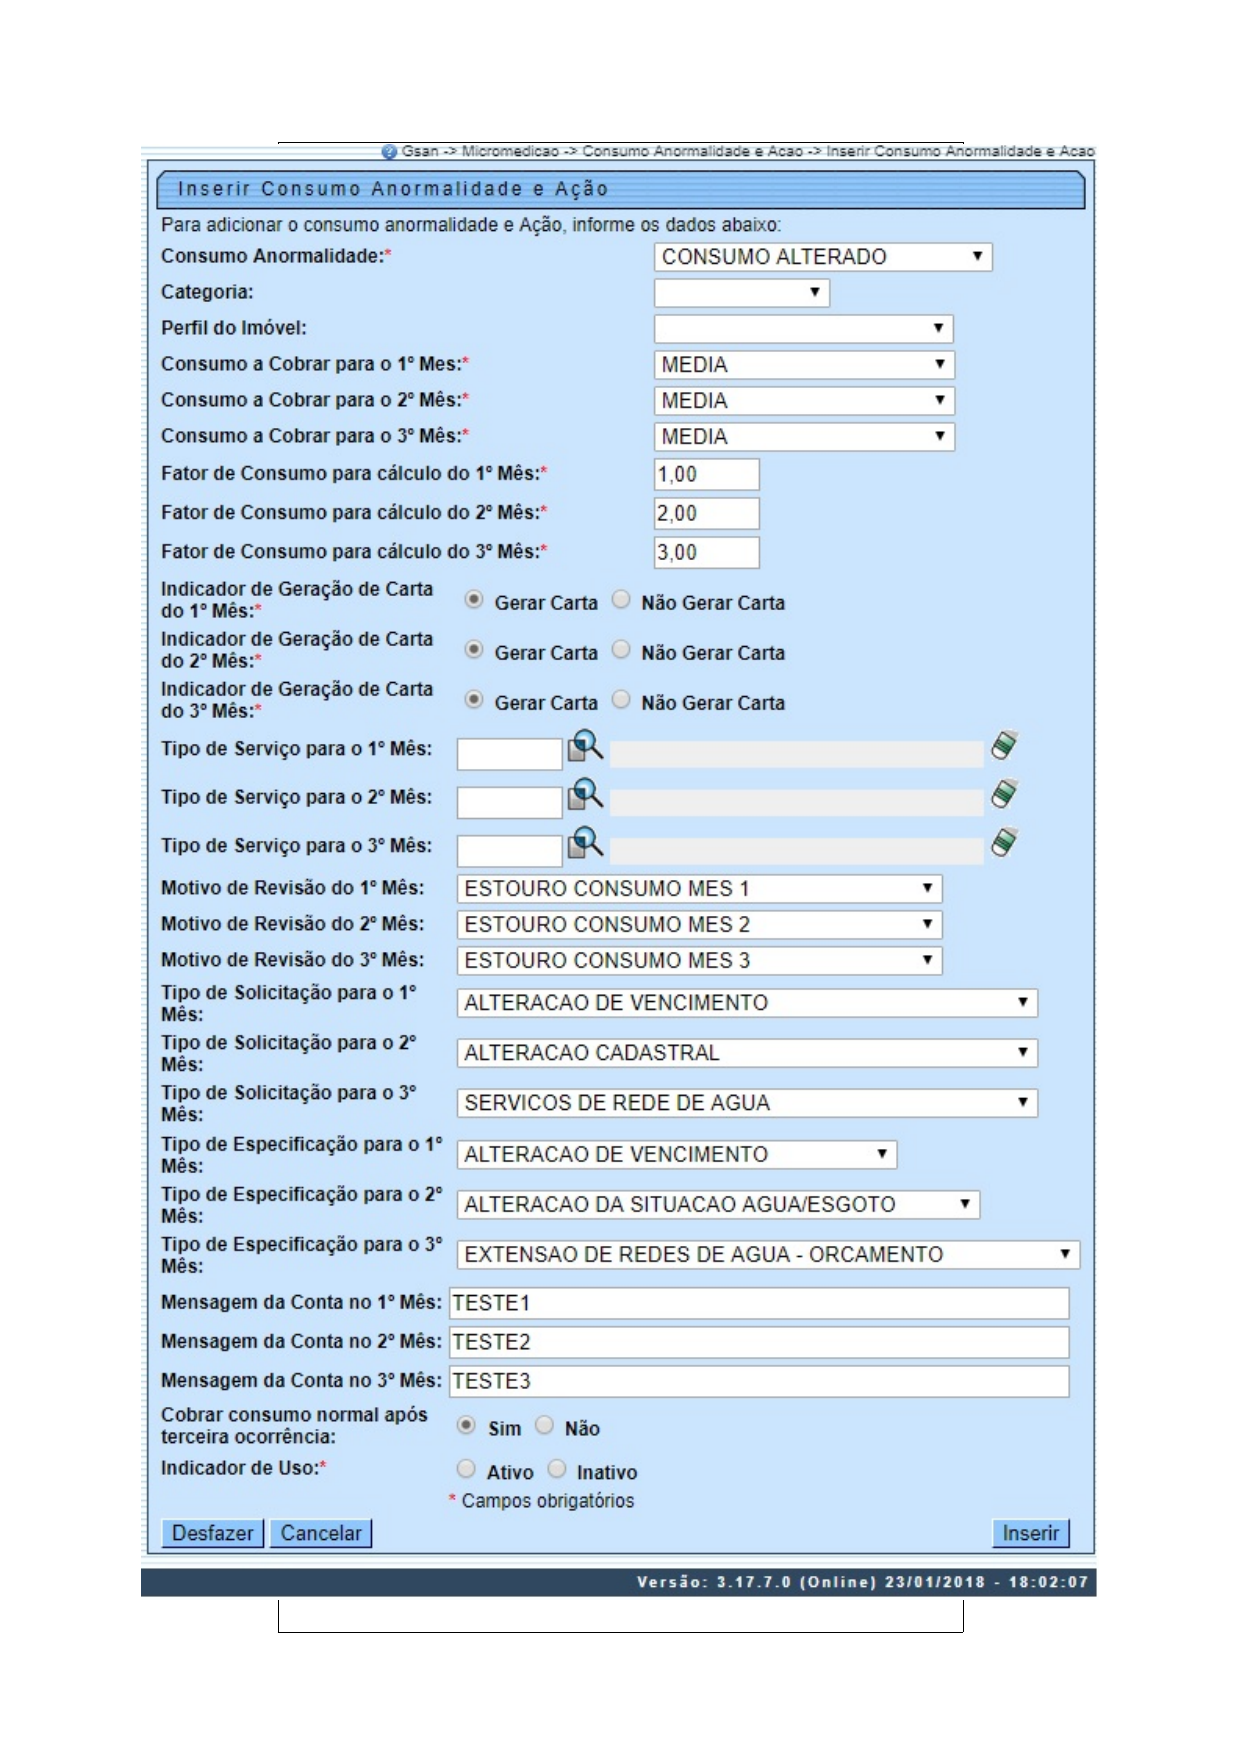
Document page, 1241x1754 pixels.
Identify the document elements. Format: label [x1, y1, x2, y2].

picture [141, 144, 1099, 1600]
table_header [279, 1600, 963, 1632]
